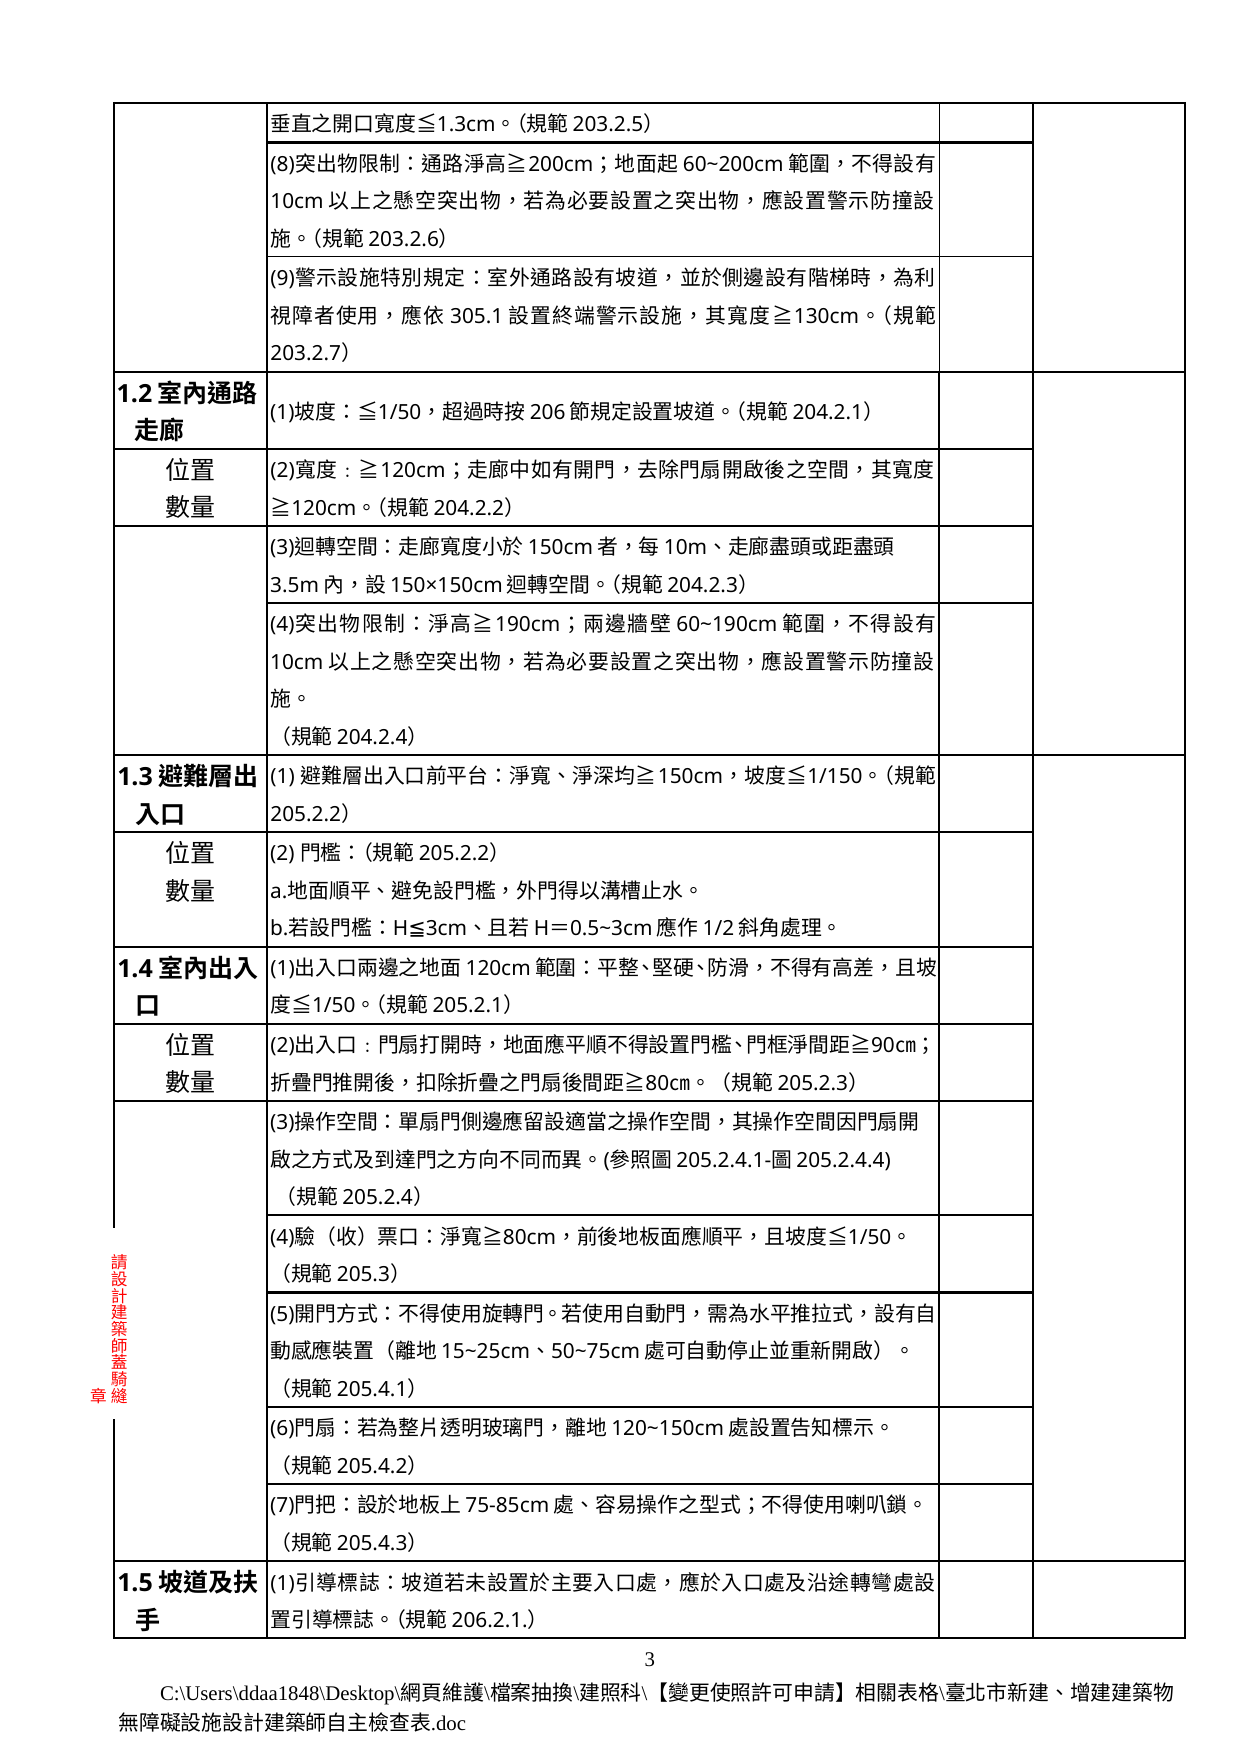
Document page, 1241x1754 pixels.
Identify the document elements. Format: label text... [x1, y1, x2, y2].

table_cell [115, 104, 266, 371]
table_cell [940, 1485, 1032, 1560]
table_cell [940, 257, 1032, 371]
table_cell [1034, 373, 1184, 754]
table_cell [940, 527, 1032, 602]
table_cell [940, 144, 1032, 256]
table_cell [1034, 1562, 1184, 1637]
table_cell (6)門扇：若為整片透明玻璃門，離地120~150cm處設置告知標示。 （規範205.4.2） [268, 1408, 938, 1483]
table_cell [940, 1294, 1032, 1406]
table_cell 位置 數量 [115, 1025, 266, 1100]
table_cell [81, 1102, 266, 1560]
table_cell (5)開門方式：不得使用旋轉門。若使用自動門，需為水平推拉式，設有自動感應裝置（離地15~25cm、50~75cm處可自動停止並重新開啟）。 （規範205.4.1） [268, 1294, 938, 1406]
table_cell (9)警示設施特別規定：室外通路設有坡道，並於側邊設有階梯時，為利視障者使用，應依305.1設置終端警示設施，其寬度≧130cm。（規範203.2.7） [268, 257, 939, 371]
table_cell (2) 門檻：（規範205.2.2） a.地面順平、避免設門檻，外門得以溝槽止水。 b.若設門檻：H≦3cm、且若H＝0.5~3cm應作1/2斜角處理。 [268, 833, 938, 946]
table_cell (4)驗（收）票口：淨寬≧80cm，前後地板面應順平，且坡度≦1/50。 （規範205.3） [268, 1216, 938, 1291]
table_cell 1.2室內通路 走廊 [115, 373, 266, 448]
table_cell (1)引導標誌：坡道若未設置於主要入口處，應於入口處及沿途轉彎處設置引導標誌。（規範206.2.1.） [268, 1562, 938, 1637]
table_cell [940, 948, 1032, 1023]
table_cell (3)操作空間：單扇門側邊應留設適當之操作空間，其操作空間因門扇開啟之方式及到達門之方向不同而異。(參照圖205.2.4.1-圖205.2.4.4) （規範205.2.4） [268, 1102, 938, 1214]
table_cell [940, 104, 1032, 141]
table_cell (8)突出物限制：通路淨高≧200cm；地面起60~200cm範圍，不得設有10cm以上之懸空突出物，若為必要設置之突出物，應設置警示防撞設施。（規範203.2.6） [268, 144, 939, 256]
table_cell 位置 數量 [115, 833, 266, 946]
table_cell (4)突出物限制：淨高≧190cm；兩邊牆壁60~190cm範圍，不得設有10cm以上之懸空突出物，若為必要設置之突出物，應設置警示防撞設施。 （規範204.2.4） [268, 604, 938, 754]
table_cell [1034, 756, 1184, 1560]
table_cell 位置 數量 [115, 450, 266, 525]
table_cell (7)門把：設於地板上75-85cm處、容易操作之型式；不得使用喇叭鎖。 （規範205.4.3） [268, 1485, 938, 1560]
table_cell [940, 833, 1032, 946]
table_cell (1) 避難層出入口前平台：淨寬、淨深均≧150cm，坡度≦1/150。（規範205.2.2） [268, 756, 938, 831]
table_cell [940, 1102, 1032, 1214]
table_cell [940, 450, 1032, 525]
table_cell [115, 527, 266, 754]
table_cell [1034, 104, 1184, 371]
table_cell (2)出入口﹕門扇打開時，地面應平順不得設置門檻、門框淨間距≧90㎝；折疊門推開後，扣除折疊之門扇後間距≧80㎝。（規範205.2.3） [268, 1025, 938, 1100]
table_cell (1)出入口兩邊之地面120cm範圍：平整、堅硬、防滑，不得有高差，且坡度≦1/50。（規範205.2.1） [268, 948, 938, 1023]
table_cell [940, 1562, 1032, 1637]
table_cell [940, 604, 1032, 754]
table_cell 1.5坡道及扶手 [115, 1562, 266, 1637]
table_cell (3)迴轉空間：走廊寬度小於150cm者，每10m、走廊盡頭或距盡頭3.5m內，設150×150cm迴轉空間。（規範204.2.3） [268, 527, 938, 602]
table_cell 垂直之開口寬度≦1.3cm。（規範203.2.5） [268, 104, 939, 141]
table_cell [940, 1216, 1032, 1291]
table_cell [940, 1025, 1032, 1100]
table_cell [940, 1408, 1032, 1483]
table_cell (2)寬度﹕≧120cm；走廊中如有開門，去除門扇開啟後之空間，其寬度≧120cm。（規範204.2.2） [268, 450, 938, 525]
table_cell 1.4室內出入口 [115, 948, 266, 1023]
table_cell [940, 756, 1032, 831]
table_cell (1)坡度：≦1/50，超過時按206節規定設置坡道。（規範204.2.1） [268, 373, 938, 448]
table_cell 1.3避難層出入口 [115, 756, 266, 831]
table_cell [940, 373, 1032, 448]
